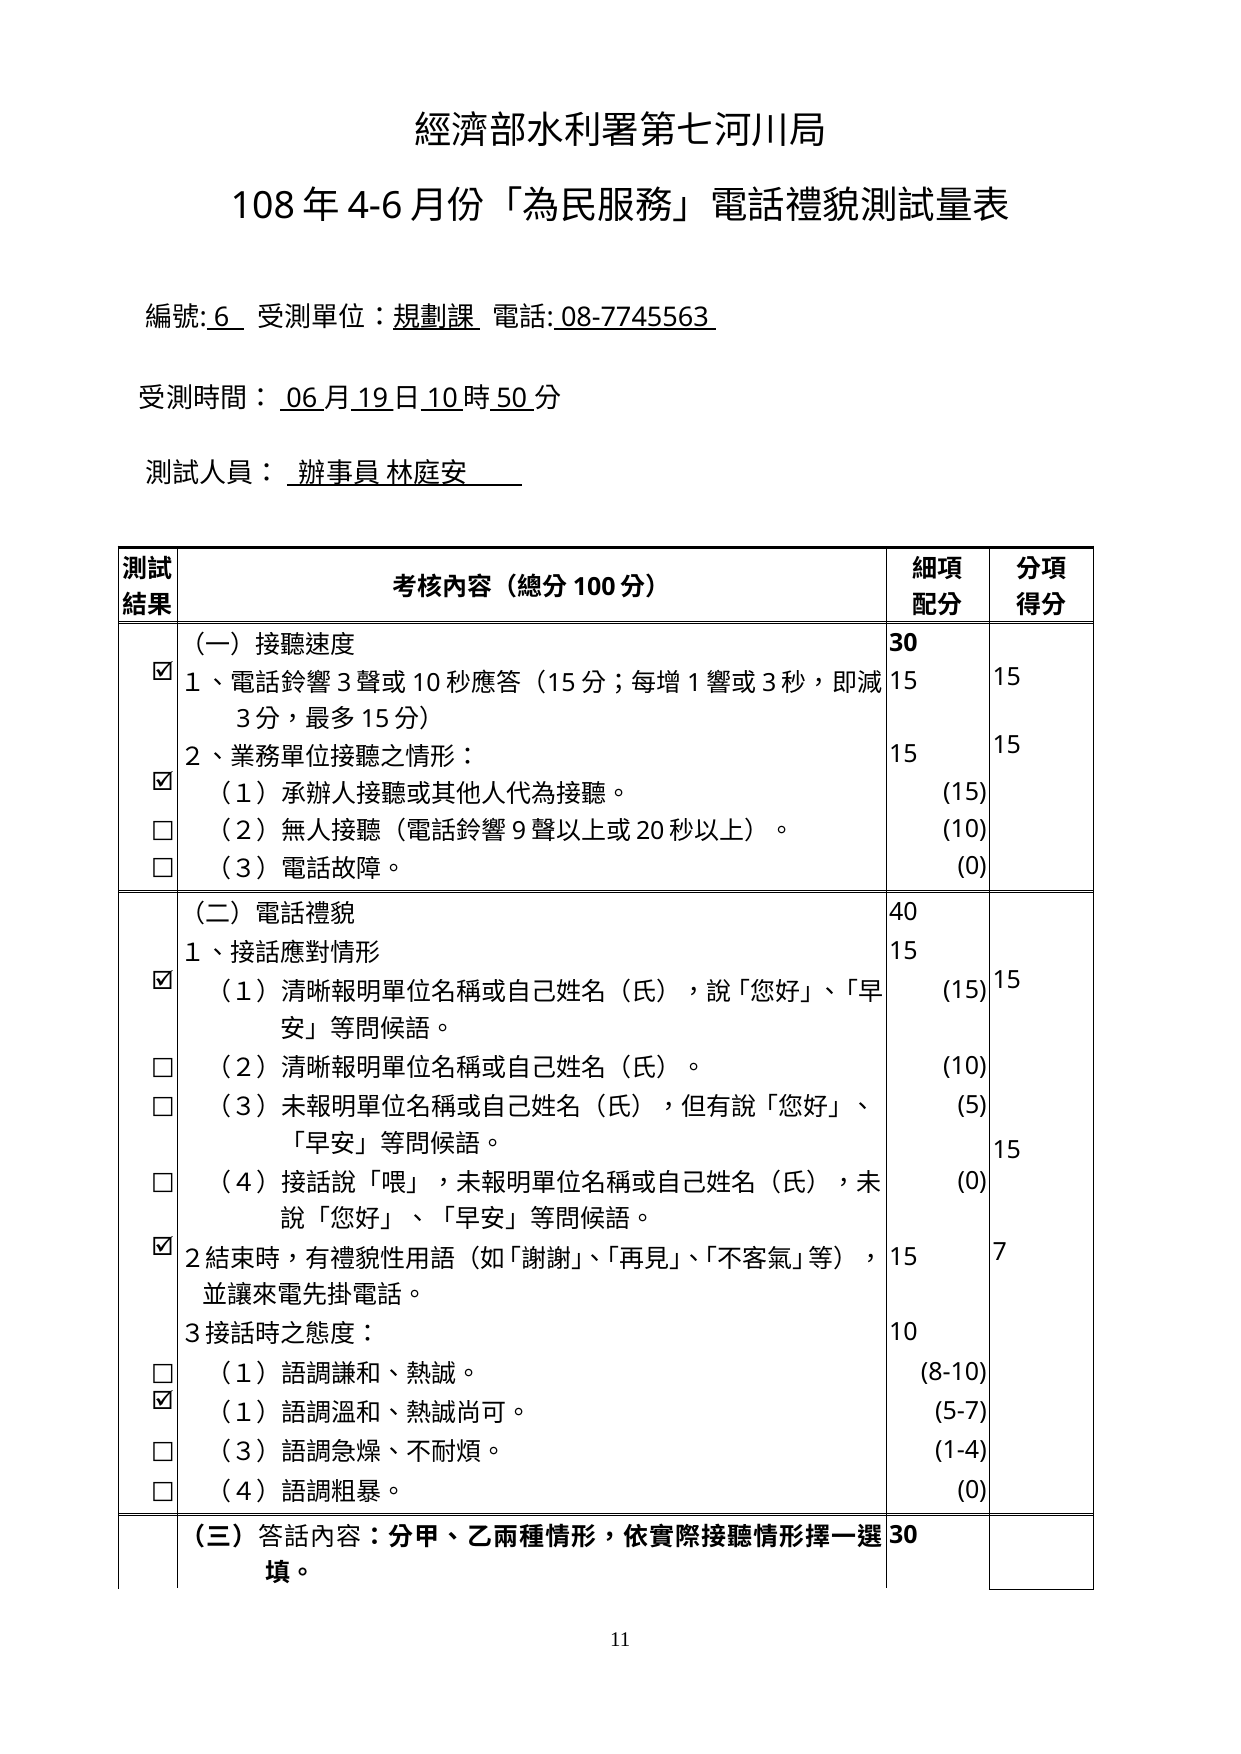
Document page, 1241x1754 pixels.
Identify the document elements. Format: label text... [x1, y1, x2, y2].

table_cell （３）電話故障。 [178, 847, 886, 890]
table_cell [119, 929, 177, 969]
table_cell （２）無人接聽（電話鈴響9聲以上或20秒以上）。 [178, 810, 886, 847]
table_cell  [119, 773, 177, 810]
table_header 考核內容（總分100分） [178, 549, 886, 621]
table_cell □ [119, 1429, 177, 1468]
table_cell  [119, 1389, 177, 1429]
table_cell （３）未報明單位名稱或自己姓名（氏），但有說「您好」、「早安」等問候語。 [178, 1084, 886, 1159]
table_cell 15 [887, 1235, 989, 1311]
table_cell [119, 735, 177, 772]
table_header 測試 結果 [119, 549, 177, 621]
table_cell 15 [887, 929, 989, 969]
table_cell （一）接聽速度 [178, 624, 886, 662]
table_cell （４）接話說「喂」，未報明單位名稱或自己姓名（氏），未說「您好」、「早安」等問候語。 [178, 1159, 886, 1235]
text 108年4-6月份「為民服務」電話禮貌測試量表 [118, 164, 1122, 239]
table_cell □ [119, 1044, 177, 1084]
table_cell  [119, 969, 177, 1044]
table_cell （１）語調謙和、熱誠。 [178, 1350, 886, 1389]
table_cell □ [119, 1350, 177, 1389]
table_cell (15) [887, 773, 989, 810]
table_cell （１）清晰報明單位名稱或自己姓名（氏），說「您好」、「早安」等問候語。 [178, 969, 886, 1044]
table_cell 10 [887, 1311, 989, 1350]
table_cell (5) [887, 1084, 989, 1159]
table_cell □ [119, 1468, 177, 1513]
table_cell (10) [887, 1044, 989, 1084]
table_cell １、接話應對情形 [178, 929, 886, 969]
table_cell 30 [887, 624, 989, 662]
text 編號: 6 受測單位：規劃課 電話: 08-7745563 [118, 277, 1122, 352]
table_header 分項 得分 [990, 549, 1093, 621]
table_cell １、電話鈴響3聲或10秒應答（15分；每增1響或3秒，即減3分，最多15分） [178, 662, 886, 735]
table_cell ２、業務單位接聽之情形： [178, 735, 886, 772]
table_cell (0) [887, 847, 989, 890]
table_cell [119, 624, 177, 662]
table_cell 15 [887, 662, 989, 735]
table_cell □ [119, 1159, 177, 1235]
table_cell 15 15 7 [990, 893, 1093, 1513]
table_cell □ [119, 1084, 177, 1159]
table_cell ２結束時，有禮貌性用語（如「謝謝」、「再見」、「不客氣」等），並讓來電先掛電話。 [178, 1235, 886, 1311]
table_cell  [119, 1235, 177, 1311]
table_cell （二）電話禮貌 [178, 893, 886, 929]
text 經濟部水利署第七河川局 [118, 89, 1122, 164]
table_cell （１）語調溫和、熱誠尚可。 [178, 1389, 886, 1429]
table_cell [119, 1311, 177, 1350]
table_cell (15) [887, 969, 989, 1044]
table_cell （１）承辦人接聽或其他人代為接聽。 [178, 773, 886, 810]
table_cell 30 [886, 1516, 989, 1589]
table_cell  [119, 662, 177, 735]
table_cell □ [119, 847, 177, 890]
table_cell 15 15 [990, 624, 1093, 890]
table_cell (1-4) [887, 1429, 989, 1468]
table_cell 15 [887, 735, 989, 772]
table_cell (10) [887, 810, 989, 847]
table_cell (0) [887, 1468, 989, 1513]
text 受測時間： 06 月 19日 10時 50 分 [118, 358, 1068, 433]
table_cell [119, 893, 177, 929]
table_cell （三）答話內容：分甲、乙兩種情形，依實際接聽情形擇一選填。 [177, 1516, 886, 1589]
table_cell [990, 1516, 1093, 1589]
table_cell 40 [887, 893, 989, 929]
table_cell （３）語調急燥、不耐煩。 [178, 1429, 886, 1468]
table_cell (8-10) [887, 1350, 989, 1389]
table_cell （４）語調粗暴。 [178, 1468, 886, 1513]
table_cell (0) [887, 1159, 989, 1235]
table_cell ３接話時之態度： [178, 1311, 886, 1350]
table_cell □ [119, 810, 177, 847]
table_cell （２）清晰報明單位名稱或自己姓名（氏）。 [178, 1044, 886, 1084]
text 測試人員： 辦事員 林庭安 [118, 433, 1068, 508]
table_cell [119, 1516, 177, 1589]
table_header 細項 配分 [887, 549, 989, 621]
table_cell (5-7) [887, 1389, 989, 1429]
